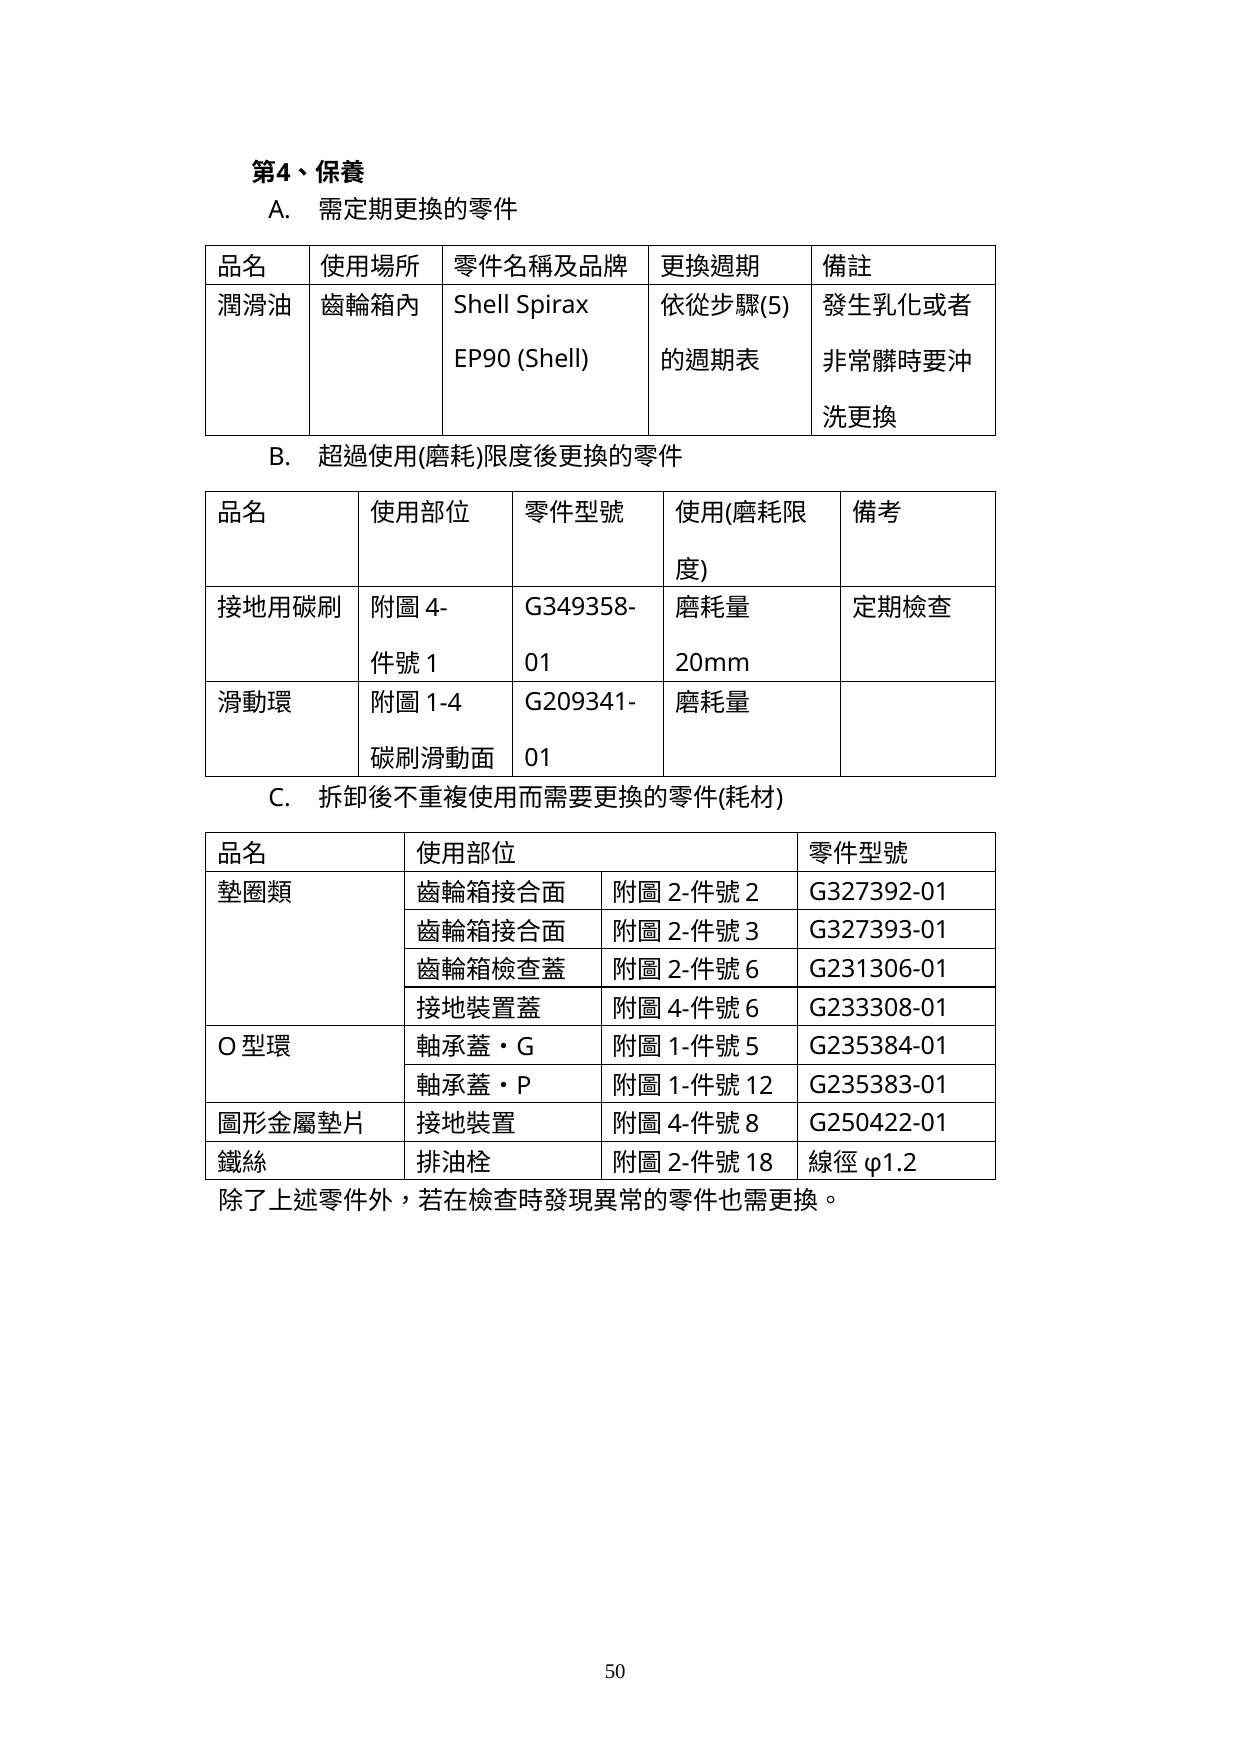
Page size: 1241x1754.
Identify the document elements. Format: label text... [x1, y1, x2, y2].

table_cell G235383-01 [798, 1065, 995, 1102]
table_cell 定期檢查 [841, 587, 995, 681]
list 超過使用(磨耗)限度後更換的零件 [268, 436, 1122, 473]
table_cell 磨耗量 [664, 682, 840, 776]
table_cell 鐵絲 [206, 1142, 404, 1179]
table_cell 接地裝置 [405, 1103, 601, 1141]
table_cell 軸承蓋‧G [405, 1026, 601, 1063]
table_cell 附圖2-件號3 [602, 910, 797, 948]
table_header 品名 [206, 246, 309, 283]
table_cell 線徑φ1.2 [798, 1142, 995, 1179]
table_cell G209341-01 [513, 682, 663, 776]
table_cell 齒輪箱檢查蓋 [405, 949, 601, 986]
table_cell 齒輪箱內 [310, 285, 442, 434]
table_header 零件型號 [798, 833, 995, 871]
table_header 使用部位 [405, 833, 797, 871]
table_header 備考 [841, 492, 995, 586]
table_cell G231306-01 [798, 949, 995, 986]
table_cell G327392-01 [798, 872, 995, 909]
list 需定期更換的零件 [268, 189, 1122, 227]
table_header 品名 [206, 833, 404, 871]
table_header 使用部位 [359, 492, 512, 586]
table_cell 接地用碳刷 [206, 587, 358, 681]
table_cell G327393-01 [798, 910, 995, 948]
table_cell G349358-01 [513, 587, 663, 681]
table_cell 附圖2-件號2 [602, 872, 797, 909]
table_cell 發生乳化或者非常髒時要沖洗更換 [812, 285, 995, 434]
subtitle 保養 [251, 152, 1122, 189]
table_cell 排油栓 [405, 1142, 601, 1179]
table_cell [841, 682, 995, 776]
table_cell 附圖2-件號6 [602, 949, 797, 986]
table_header 品名 [206, 492, 358, 586]
table_cell 附圖4-件號8 [602, 1103, 797, 1141]
table_cell 附圖1-4 碳刷滑動面 [359, 682, 512, 776]
list 拆卸後不重複使用而需要更換的零件(耗材) [268, 777, 1122, 814]
table_cell Shell Spirax EP90 (Shell) [443, 285, 648, 434]
table_cell 墊圈類 [206, 872, 404, 1025]
table_header 零件名稱及品牌 [443, 246, 648, 283]
table_cell 潤滑油 [206, 285, 309, 434]
table_header 備註 [812, 246, 995, 283]
table_cell 附圖1-件號5 [602, 1026, 797, 1063]
table_cell O型環 [206, 1026, 404, 1102]
text 除了上述零件外，若在檢查時發現異常的零件也需更換。 [218, 1180, 1122, 1218]
table_cell 附圖4- 件號1 [359, 587, 512, 681]
table_header 更換週期 [649, 246, 811, 283]
table_cell 滑動環 [206, 682, 358, 776]
table_header 零件型號 [513, 492, 663, 586]
table_cell 接地裝置蓋 [405, 988, 601, 1025]
table_cell 圖形金屬墊片 [206, 1103, 404, 1141]
table_cell 附圖4-件號6 [602, 988, 797, 1025]
table_header 使用場所 [310, 246, 442, 283]
table_cell 依從步驟(5) 的週期表 [649, 285, 811, 434]
table_cell G235384-01 [798, 1026, 995, 1063]
table_cell 附圖2-件號18 [602, 1142, 797, 1179]
table_cell 磨耗量20mm [664, 587, 840, 681]
table_cell 齒輪箱接合面 [405, 872, 601, 909]
table_cell 附圖1-件號12 [602, 1065, 797, 1102]
table_cell G233308-01 [798, 988, 995, 1025]
table_cell 軸承蓋‧P [405, 1065, 601, 1102]
table_cell G250422-01 [798, 1103, 995, 1141]
table_header 使用(磨耗限度) [664, 492, 840, 586]
table_cell 齒輪箱接合面 [405, 910, 601, 948]
